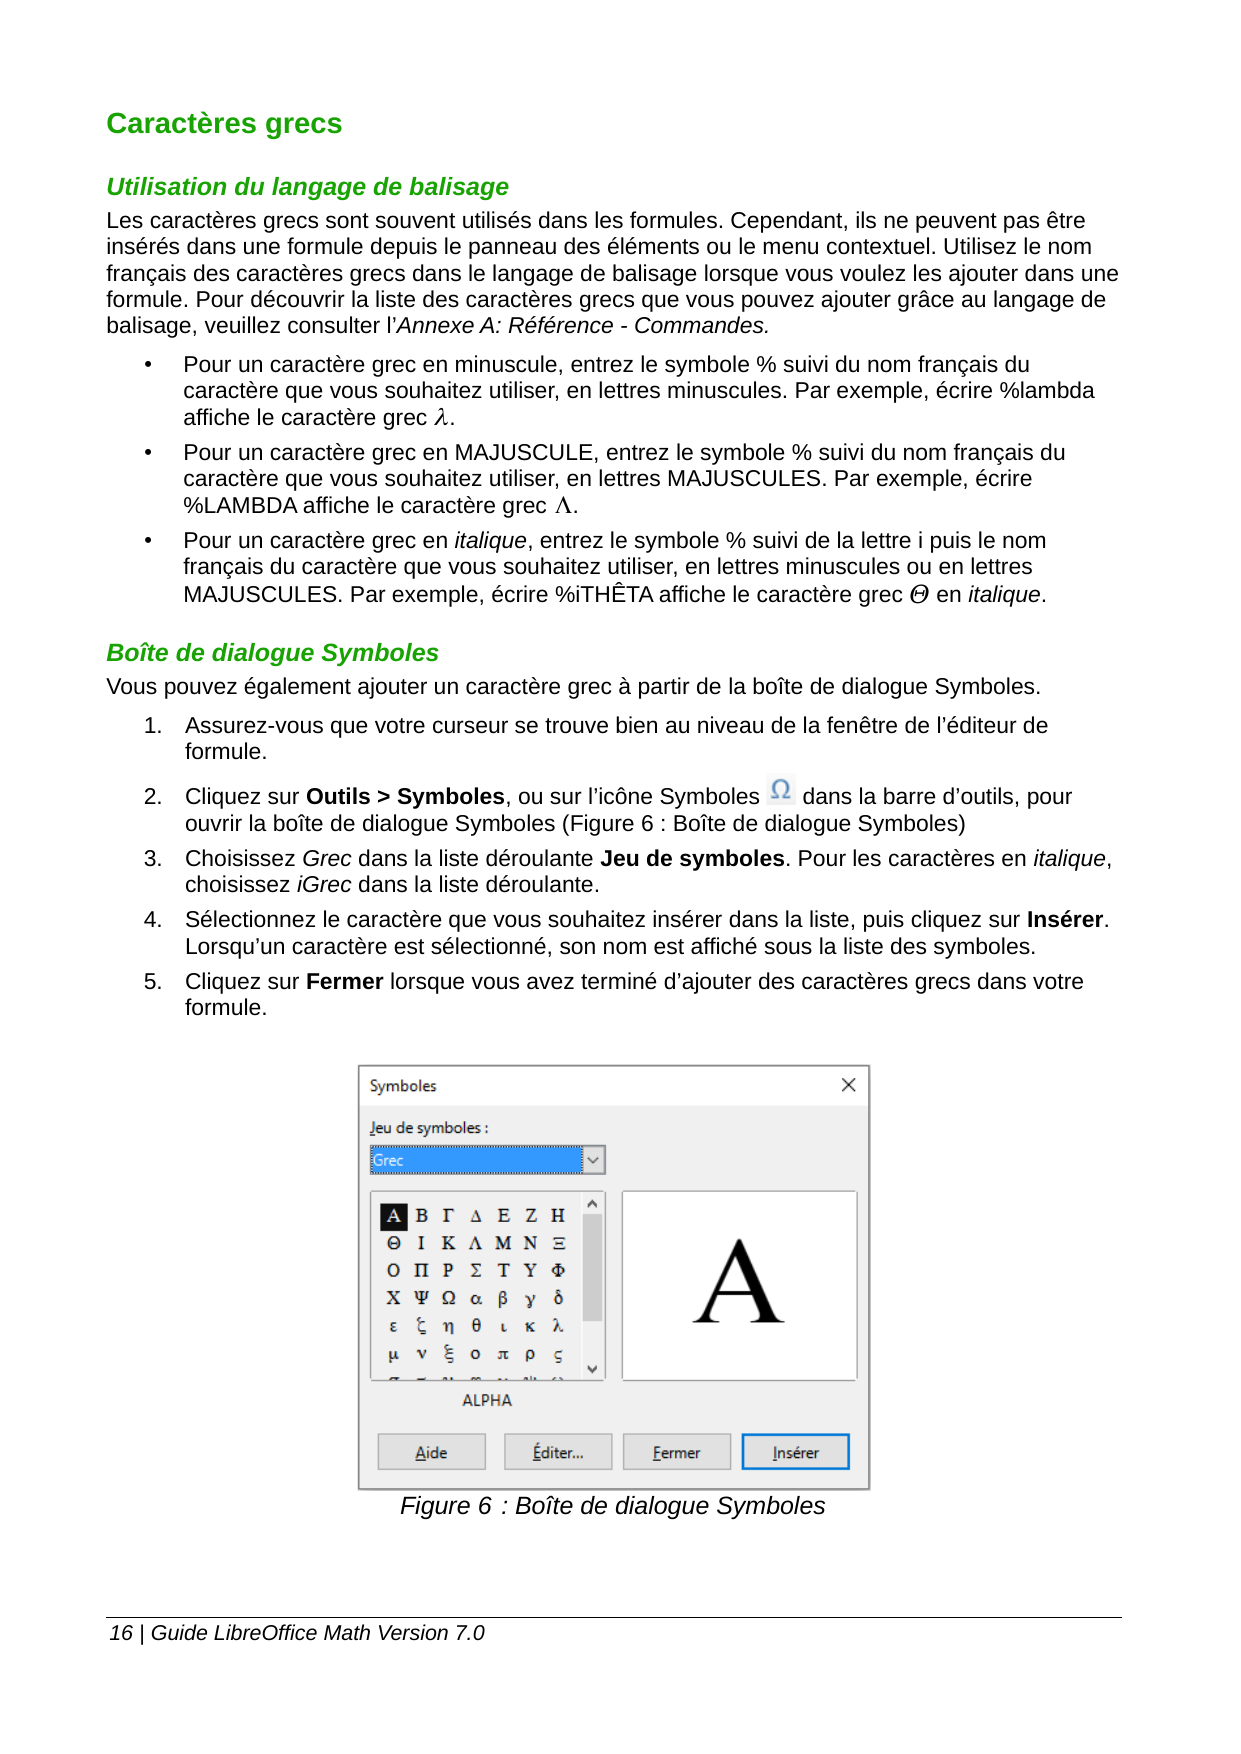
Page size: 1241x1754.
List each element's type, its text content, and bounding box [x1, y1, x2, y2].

subtitle Utilisation du langage de balisage [106, 172, 1122, 201]
text Figure 6 : Boîte de dialogue Symboles [357, 1491, 871, 1520]
list Pour un caractère grec en MAJUSCULE, entrez le symbole % suivi du nom français du caractère que vous souhaitez utiliser, en lettres MAJUSCULES. Par exemple, écrire %LAMBDA affiche le caractère grec . [144, 439, 1122, 518]
text Vous pouvez également ajouter un caractère grec à partir de la boîte de dialogue Symboles. [106, 673, 1122, 699]
list Sélectionnez le caractère que vous souhaitez insérer dans la liste, puis cliquez sur Insérer. Lorsqu’un caractère est sélectionné, son nom est affiché sous la liste des symboles. [143, 906, 1122, 959]
list Cliquez sur Outils > Symboles, ou sur l’icône Symboles dans la barre d’outils, pour ouvrir la boîte de dialogue Symboles (Figure 6 : Boîte de dialogue Symboles) [143, 773, 1122, 836]
picture [357, 1064, 871, 1491]
list Cliquez sur Fermer lorsque vous avez terminé d’ajouter des caractères grecs dans votre formule. [143, 968, 1122, 1021]
subtitle Boîte de dialogue Symboles [106, 638, 1122, 667]
list Choisissez Grec dans la liste déroulante Jeu de symboles. Pour les caractères en italique, choisissez iGrec dans la liste déroulante. [143, 845, 1122, 897]
list Pour un caractère grec en minuscule, entrez le symbole % suivi du nom français du caractère que vous souhaitez utiliser, en lettres minuscules. Par exemple, écrire %lambda affiche le caractère grec . [144, 351, 1122, 430]
list Pour un caractère grec en italique, entrez le symbole % suivi de la lettre i puis le nom français du caractère que vous souhaitez utiliser, en lettres minuscules ou en lettres MAJUSCULES. Par exemple, écrire %iTHÊTA affiche le caractère grec en italique. [144, 527, 1122, 609]
picture [766, 773, 797, 805]
list Assurez-vous que votre curseur se trouve bien au niveau de la fenêtre de l’éditeur de formule. [143, 712, 1122, 764]
subtitle Caractères grecs [106, 106, 1122, 140]
text Les caractères grecs sont souvent utilisés dans les formules. Cependant, ils ne peuvent pas être insérés dans une formule depuis le panneau des éléments ou le menu contextuel. Utilisez le nom français des caractères grecs dans le langage de balisage lorsque vous voulez les ajouter dans une formule. Pour découvrir la liste des caractères grecs que vous pouvez ajouter grâce au langage de balisage, veuillez consulter l’Annexe A: Référence - Commandes. [106, 207, 1122, 339]
